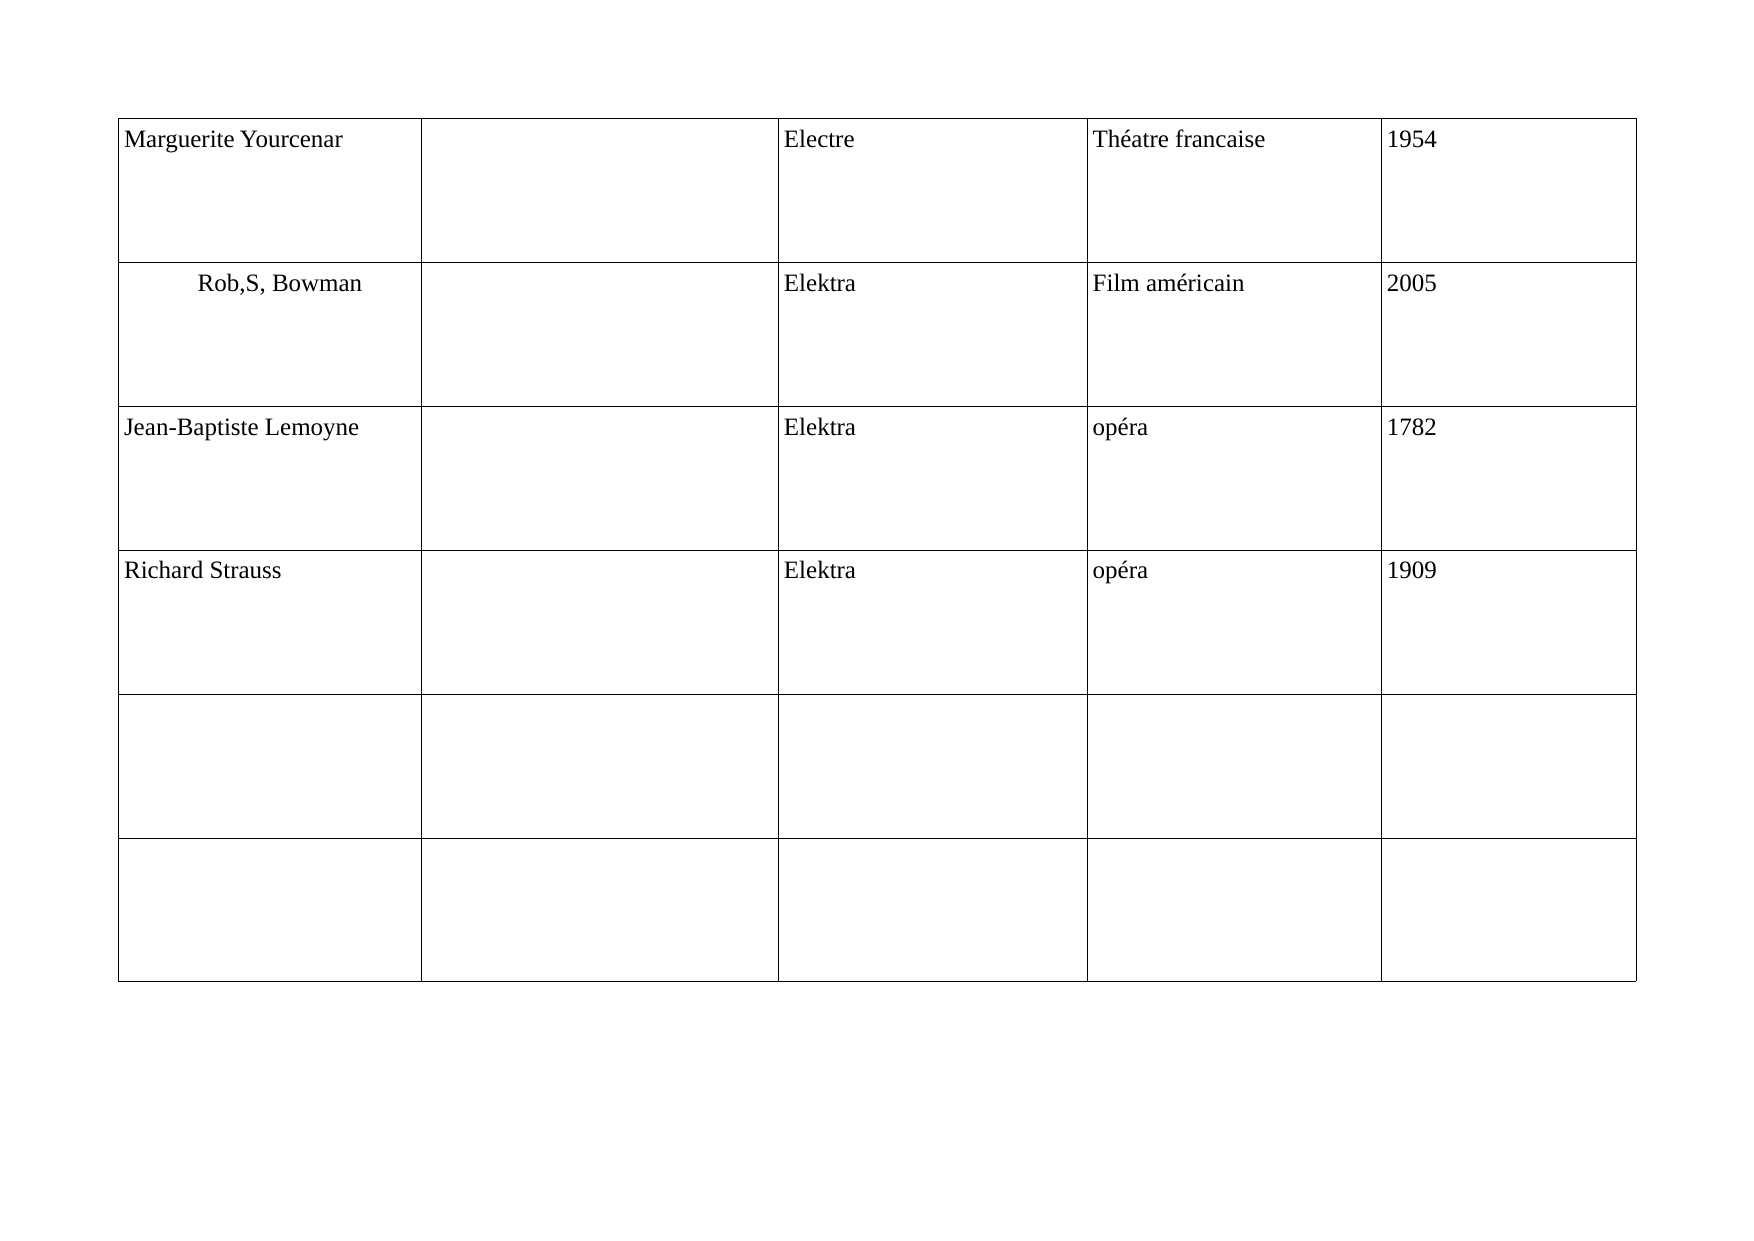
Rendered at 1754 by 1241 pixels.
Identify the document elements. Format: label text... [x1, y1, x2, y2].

table_cell [422, 695, 778, 837]
table_cell Rob,S, Bowman [119, 263, 421, 406]
table_cell Electre [779, 119, 1087, 262]
table_cell 1909 [1382, 551, 1636, 693]
table_cell [1088, 695, 1381, 837]
table_cell Elektra [779, 407, 1087, 550]
table_cell [1382, 695, 1636, 837]
table_cell opéra [1088, 407, 1381, 550]
table_cell 2005 [1382, 263, 1636, 406]
table_cell Elektra [779, 551, 1087, 693]
table_cell 1782 [1382, 407, 1636, 550]
table_cell [119, 695, 421, 837]
table_cell [422, 839, 778, 981]
table_cell opéra [1088, 551, 1381, 693]
table_cell Marguerite Yourcenar [119, 119, 421, 262]
table_cell Film américain [1088, 263, 1381, 406]
table_cell [779, 695, 1087, 837]
table_cell [119, 839, 421, 981]
table_cell [1088, 839, 1381, 981]
table_cell Elektra [779, 263, 1087, 406]
table_cell [422, 263, 778, 406]
table_cell [779, 839, 1087, 981]
table_cell Richard Strauss [119, 551, 421, 693]
table_cell [1382, 839, 1636, 981]
table_cell [422, 119, 778, 262]
table_cell Jean-Baptiste Lemoyne [119, 407, 421, 550]
table_cell Théatre francaise [1088, 119, 1381, 262]
table_cell [422, 407, 778, 550]
table_cell [422, 551, 778, 693]
table_cell 1954 [1382, 119, 1636, 262]
